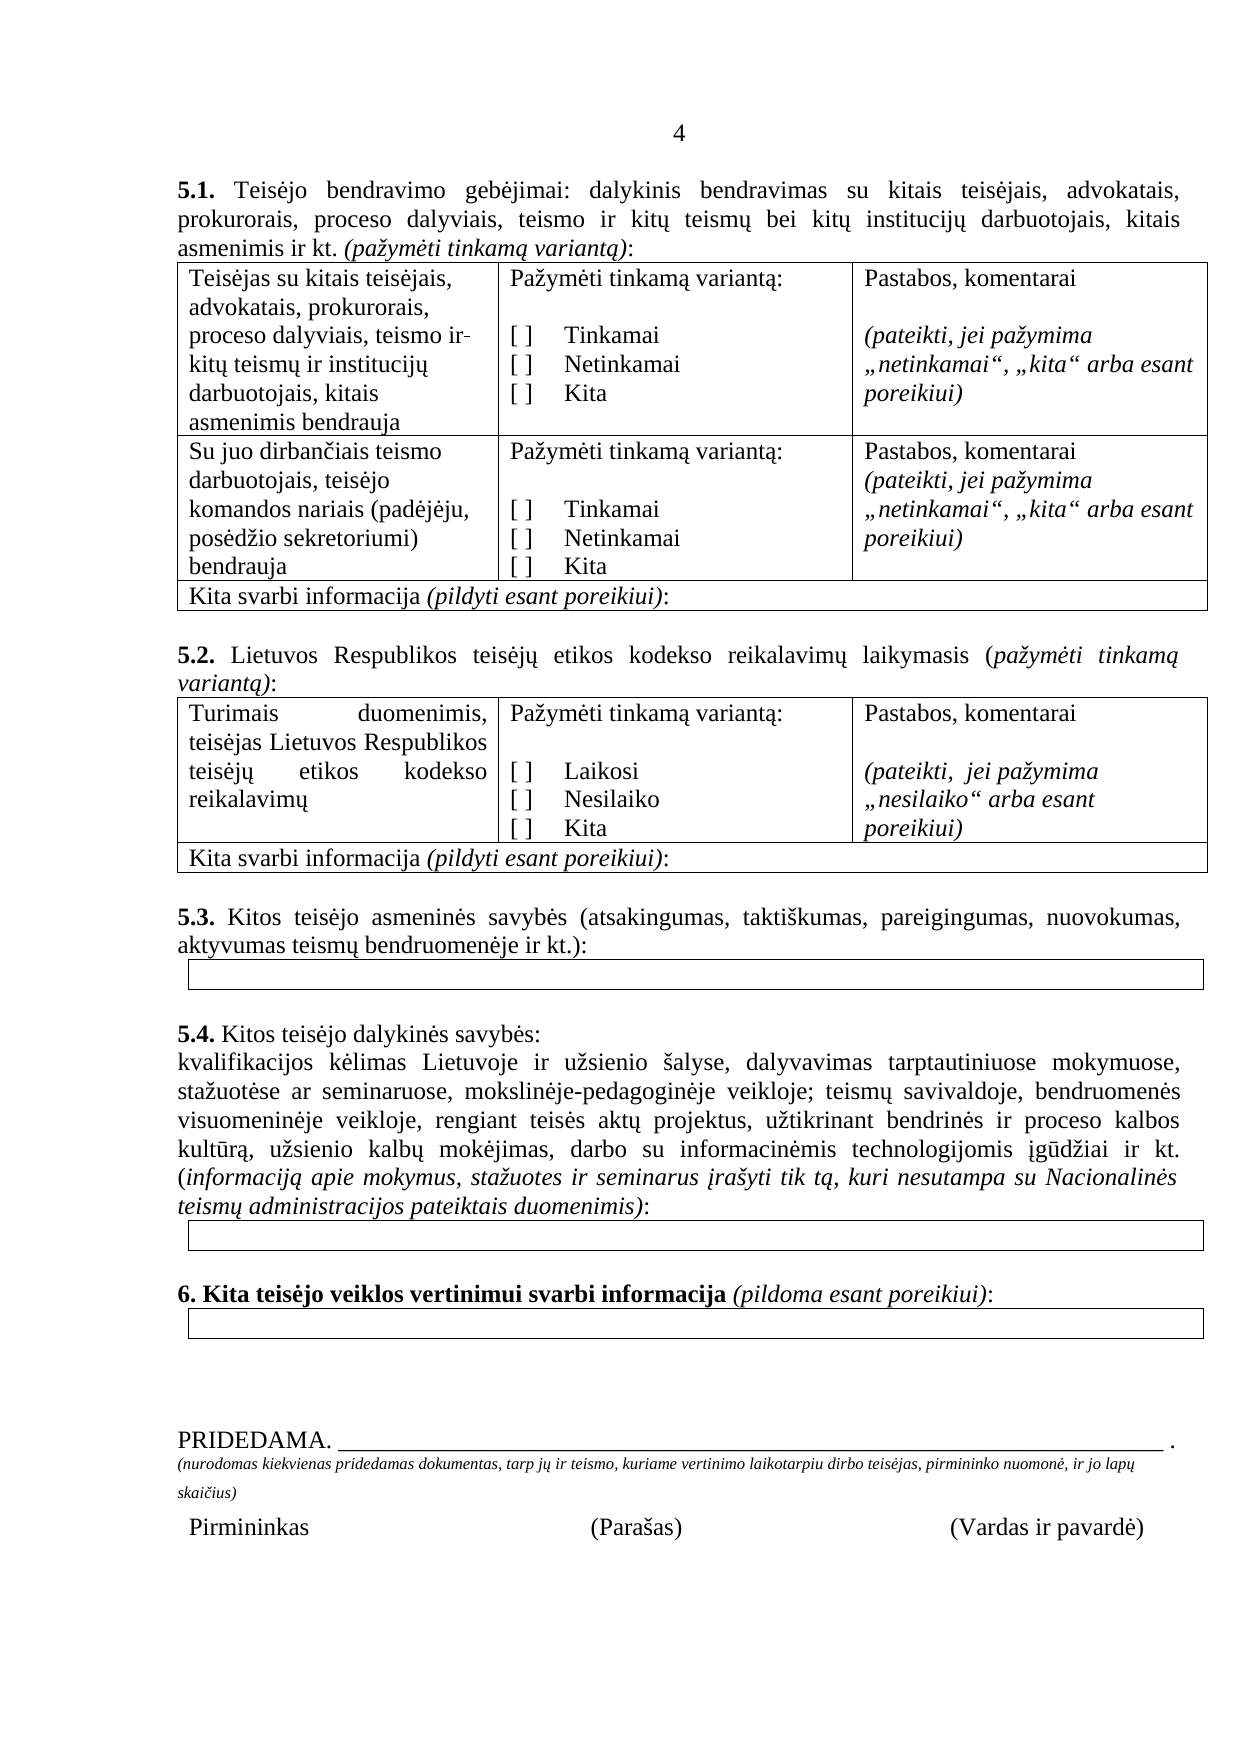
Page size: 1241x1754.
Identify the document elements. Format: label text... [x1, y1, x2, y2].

table_cell Kita svarbi informacija (pildyti esant poreikiui): [178, 581, 1207, 610]
table_header (Vardas ir pavardė) [939, 1512, 1198, 1569]
text PRIDEDAMA. __________________________________________________________________ . [177, 1425, 1181, 1454]
table_header [189, 1221, 1203, 1250]
table_header Teisėjas su kitais teisėjais, advokatais, prokurorais, proceso dalyviais, teismo ir kitų teismų ir institucijų darbuotojais, kitais asmenimis bendrauja [178, 263, 498, 435]
text 5.1. Teisėjo bendravimo gebėjimai: dalykinis bendravimas su kitais teisėjais, advokatais, prokurorais, proceso dalyviais, teismo ir kitų teismų bei kitų institucijų darbuotojais, kitais asmenimis ir kt. (pažymėti tinkamą variantą): [177, 176, 1181, 262]
text kvalifikacijos kėlimas Lietuvoje ir užsienio šalyse, dalyvavimas tarptautiniuose mokymuose, stažuotėse ar seminaruose, mokslinėje-pedagoginėje veikloje; teismų savivaldoje, bendruomenės visuomeninėje veikloje, rengiant teisės aktų projektus, užtikrinant bendrinės ir proceso kalbos kultūrą, užsienio kalbų mokėjimas, darbo su informacinėmis technologijomis įgūdžiai ir kt. (informaciją apie mokymus, stažuotes ir seminarus įrašyti tik tą, kuri nesutampa su Nacionalinės teismų administracijos pateiktais duomenimis): [177, 1047, 1181, 1220]
table_header Pažymėti tinkamą variantą: [ ] Tinkamai [ ] Netinkamai [ ] Kita [499, 263, 852, 435]
text 5.2. Lietuvos Respublikos teisėjų etikos kodekso reikalavimų laikymasis (pažymėti tinkamą variantą): [177, 640, 1181, 697]
table_cell Pažymėti tinkamą variantą: [ ] Tinkamai [ ] Netinkamai [ ] Kita [499, 436, 852, 580]
table_header Pažymėti tinkamą variantą: [ ] Laikosi [ ] Nesilaiko [ ] Kita [499, 698, 852, 842]
table_cell Pastabos, komentarai (pateikti, jei pažymima „netinkamai“, „kita“ arba esant poreikiui) [853, 436, 1207, 580]
text 5.3. Kitos teisėjo asmeninės savybės (atsakingumas, taktiškumas, pareigingumas, nuovokumas, aktyvumas teismų bendruomenėje ir kt.): [177, 902, 1181, 959]
table_header Pirmininkas (Parašas) [177, 1512, 938, 1569]
text 5.4. Kitos teisėjo dalykinės savybės: [177, 1019, 1181, 1047]
table_header [189, 1309, 1203, 1338]
text (nurodomas kiekvienas pridedamas dokumentas, tarp jų ir teismo, kuriame vertinimo laikotarpiu dirbo teisėjas, pirmininko nuomonė, ir jo lapų skaičius) [177, 1454, 1181, 1512]
table_cell Kita svarbi informacija (pildyti esant poreikiui): [178, 843, 1207, 872]
table_header Pastabos, komentarai (pateikti, jei pažymima „netinkamai“, „kita“ arba esant poreikiui) [853, 263, 1207, 435]
table_cell Su juo dirbančiais teismo darbuotojais, teisėjo komandos nariais (padėjėju, posėdžio sekretoriumi) bendrauja [178, 436, 498, 580]
table_header Turimais duomenimis, teisėjas Lietuvos Respublikos teisėjų etikos kodekso reikalavimų [178, 698, 498, 842]
text 6. Kita teisėjo veiklos vertinimui svarbi informacija (pildoma esant poreikiui): [177, 1279, 1181, 1308]
table_header Pastabos, komentarai (pateikti, jei pažymima „nesilaiko“ arba esant poreikiui) [853, 698, 1207, 842]
table_header [189, 960, 1203, 989]
